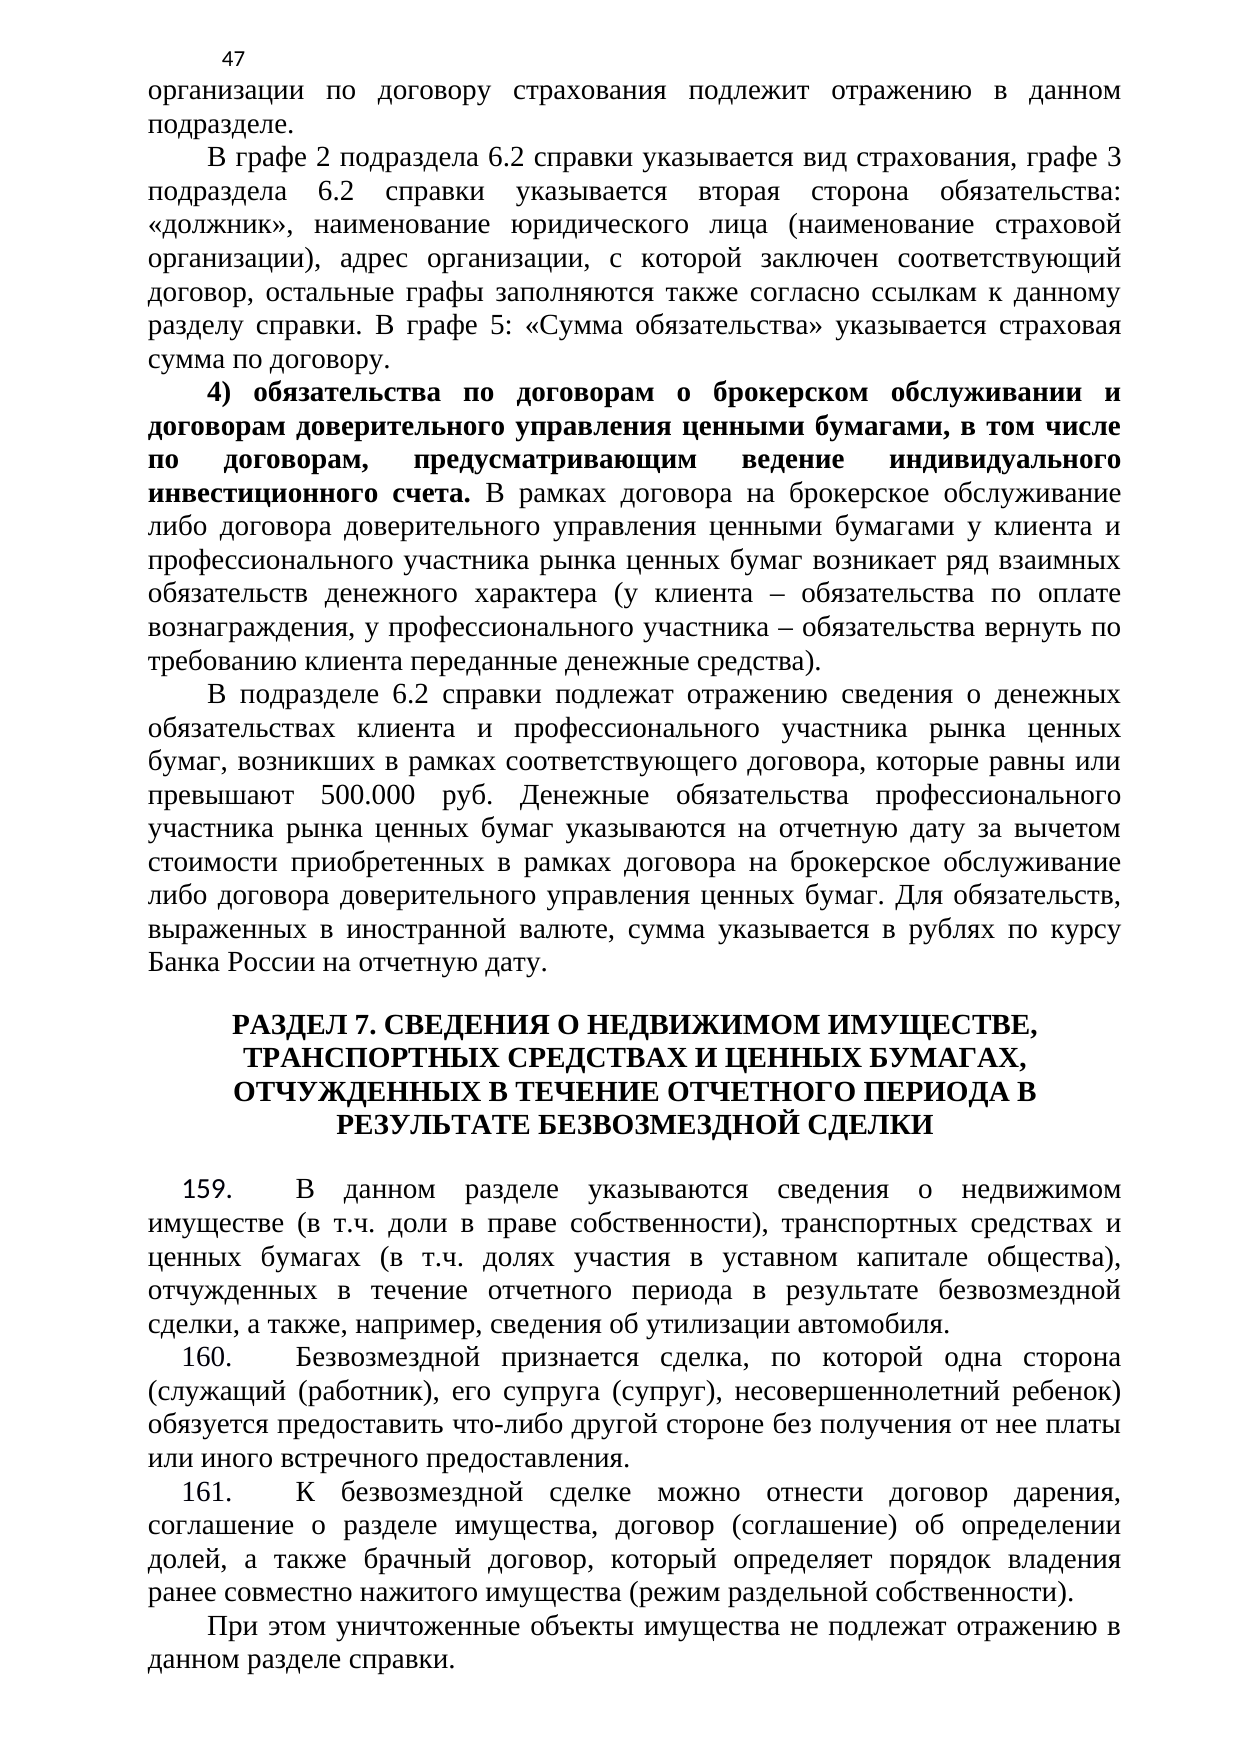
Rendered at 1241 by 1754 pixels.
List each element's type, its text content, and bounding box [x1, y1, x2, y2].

list В данном разделе указываются сведения о недвижимом имуществе (в т.ч. доли в праве собственности), транспортных средствах и ценных бумагах (в т.ч. долях участия в уставном капитале общества), отчужденных в течение отчетного периода в результате безвозмездной сделки, а также, например, сведения об утилизации автомобиля. [148, 1170, 1122, 1339]
text РАЗДЕЛ 7. СВЕДЕНИЯ О НЕДВИЖИМОМ ИМУЩЕСТВЕ, ТРАНСПОРТНЫХ СРЕДСТВАХ И ЦЕННЫХ БУМАГАХ, ОТЧУЖДЕННЫХ В ТЕЧЕНИЕ ОТЧЕТНОГО ПЕРИОДА В РЕЗУЛЬТАТЕ БЕЗВОЗМЕЗДНОЙ СДЕЛКИ [148, 1007, 1122, 1141]
list Безвозмездной признается сделка, по которой одна сторона (служащий (работник), его супруга (супруг), несовершеннолетний ребенок) обязуется предоставить что-либо другой стороне без получения от нее платы или иного встречного предоставления. [148, 1339, 1122, 1474]
list При этом уничтоженные объекты имущества не подлежат отражению в данном разделе справки. [148, 1608, 1122, 1675]
text В подразделе 6.2 справки подлежат отражению сведения о денежных обязательствах клиента и профессионального участника рынка ценных бумаг, возникших в рамках соответствующего договора, которые равны или превышают 500.000 руб. Денежные обязательства профессионального участника рынка ценных бумаг указываются на отчетную дату за вычетом стоимости приобретенных в рамках договора на брокерское обслуживание либо договора доверительного управления ценных бумаг. Для обязательств, выраженных в иностранной валюте, сумма указывается в рублях по курсу Банка России на отчетную дату. [148, 676, 1122, 978]
text организации по договору страхования подлежит отражению в данном подразделе. [148, 72, 1122, 139]
list К безвозмездной сделке можно отнести договор дарения, соглашение о разделе имущества, договор (соглашение) об определении долей, а также брачный договор, который определяет порядок владения ранее совместно нажитого имущества (режим раздельной собственности). [148, 1474, 1122, 1608]
text 4) обязательства по договорам о брокерском обслуживании и договорам доверительного управления ценными бумагами, в том числе по договорам, предусматривающим ведение индивидуального инвестиционного счета. В рамках договора на брокерское обслуживание либо договора доверительного управления ценными бумагами у клиента и профессионального участника рынка ценных бумаг возникает ряд взаимных обязательств денежного характера (у клиента – обязательства по оплате вознаграждения, у профессионального участника – обязательства вернуть по требованию клиента переданные денежные средства). [148, 374, 1122, 676]
text В графе 2 подраздела 6.2 справки указывается вид страхования, графе 3 подраздела 6.2 справки указывается вторая сторона обязательства: «должник», наименование юридического лица (наименование страховой организации), адрес организации, с которой заключен соответствующий договор, остальные графы заполняются также согласно ссылкам к данному разделу справки. В графе 5: «Сумма обязательства» указывается страховая сумма по договору. [148, 139, 1122, 374]
